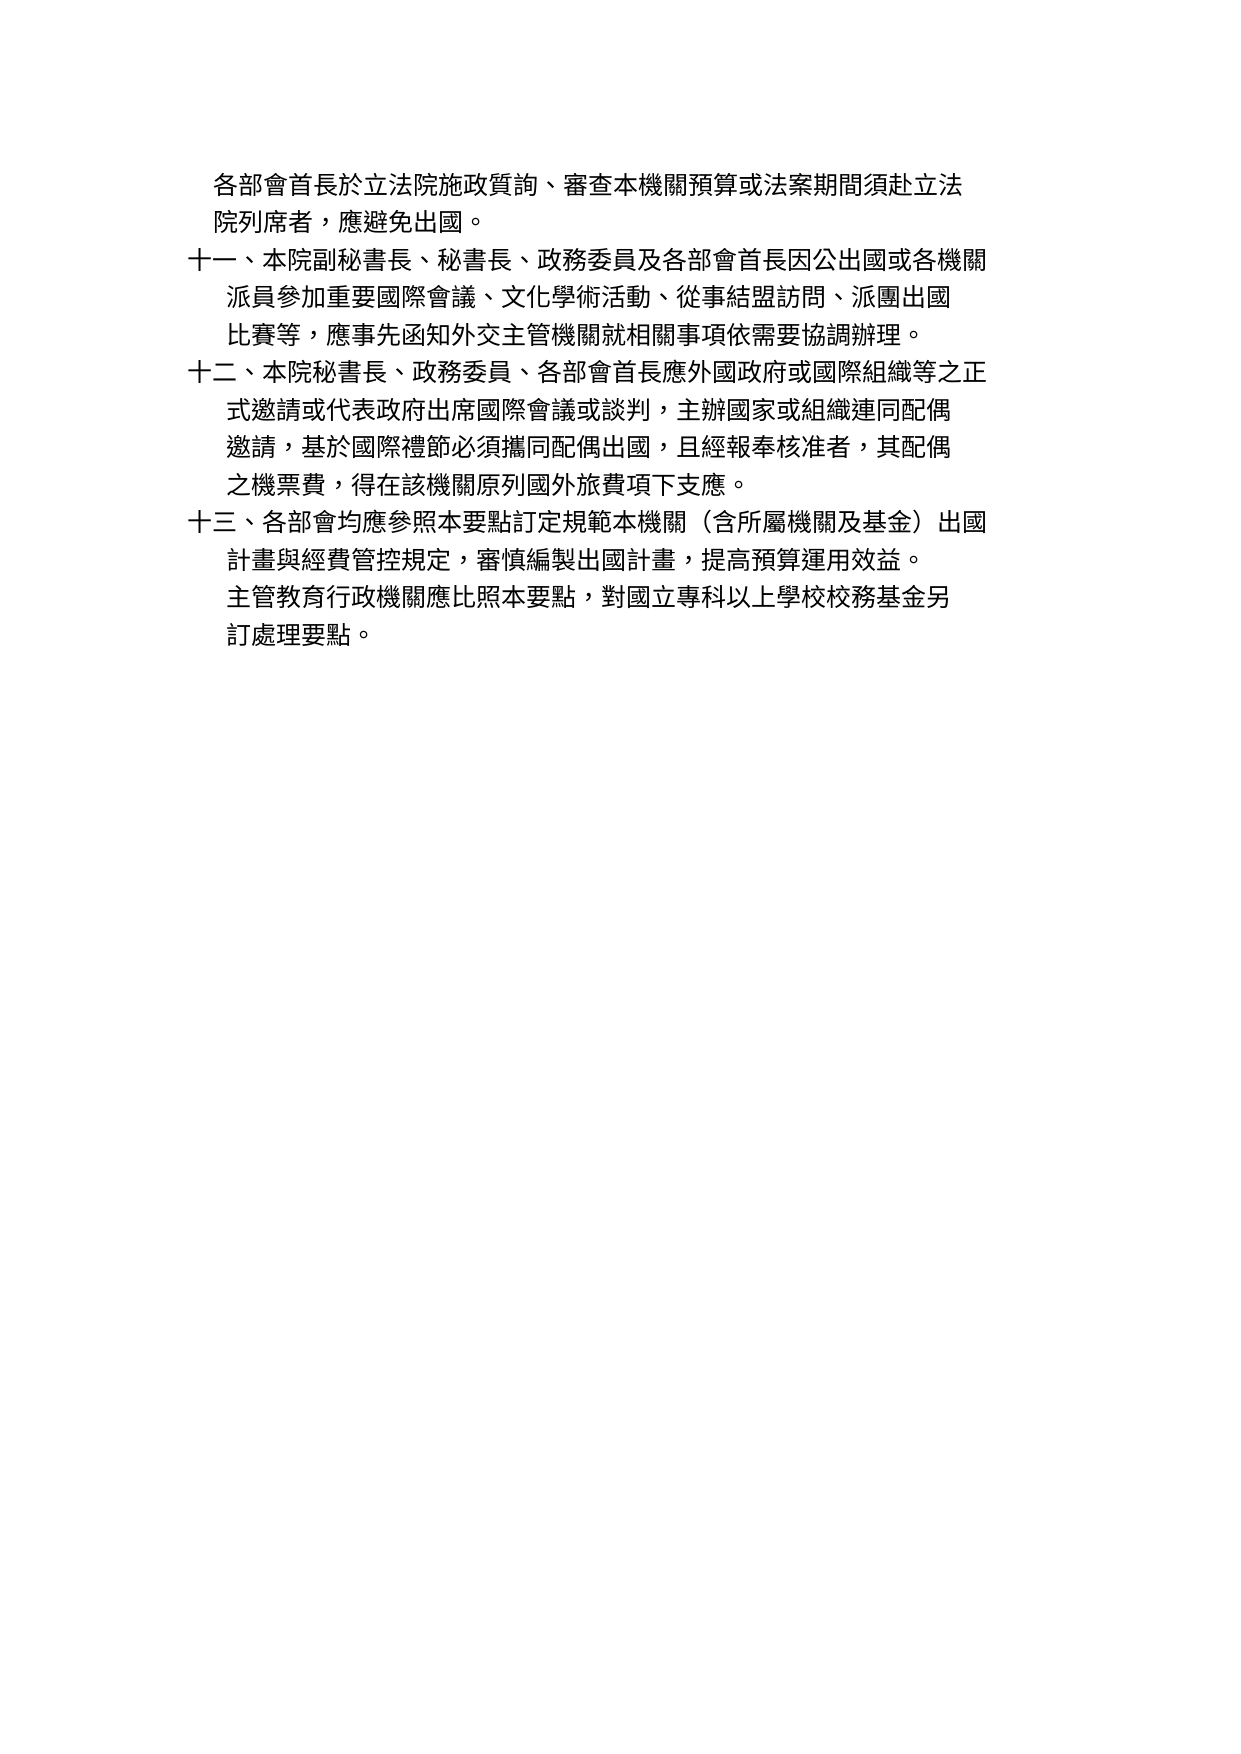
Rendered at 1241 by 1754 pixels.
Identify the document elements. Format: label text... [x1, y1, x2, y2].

text 十三、各部會均應參照本要點訂定規範本機關（含所屬機關及基金）出國 [187, 502, 1053, 539]
text 邀請，基於國際禮節必須攜同配偶出國，且經報奉核准者，其配偶 [187, 427, 1053, 464]
text 之機票費，得在該機關原列國外旅費項下支應。 [187, 464, 1053, 502]
text 計畫與經費管控規定，審慎編製出國計畫，提高預算運用效益。 [187, 539, 1053, 577]
text 各部會首長於立法院施政質詢、審查本機關預算或法案期間須赴立法 [187, 164, 1053, 202]
text 十二、本院秘書長、政務委員、各部會首長應外國政府或國際組織等之正 [187, 352, 1053, 389]
text 式邀請或代表政府出席國際會議或談判，主辦國家或組織連同配偶 [187, 389, 1053, 427]
text 比賽等，應事先函知外交主管機關就相關事項依需要協調辦理。 [187, 314, 1053, 352]
text 派員參加重要國際會議、文化學術活動、從事結盟訪問、派團出國 [187, 277, 1053, 314]
text 主管教育行政機關應比照本要點，對國立專科以上學校校務基金另 [187, 577, 1053, 614]
text 訂處理要點。 [187, 614, 1053, 652]
text 十一、本院副秘書長、秘書長、政務委員及各部會首長因公出國或各機關 [187, 239, 1053, 277]
text 院列席者，應避免出國。 [187, 202, 1053, 239]
